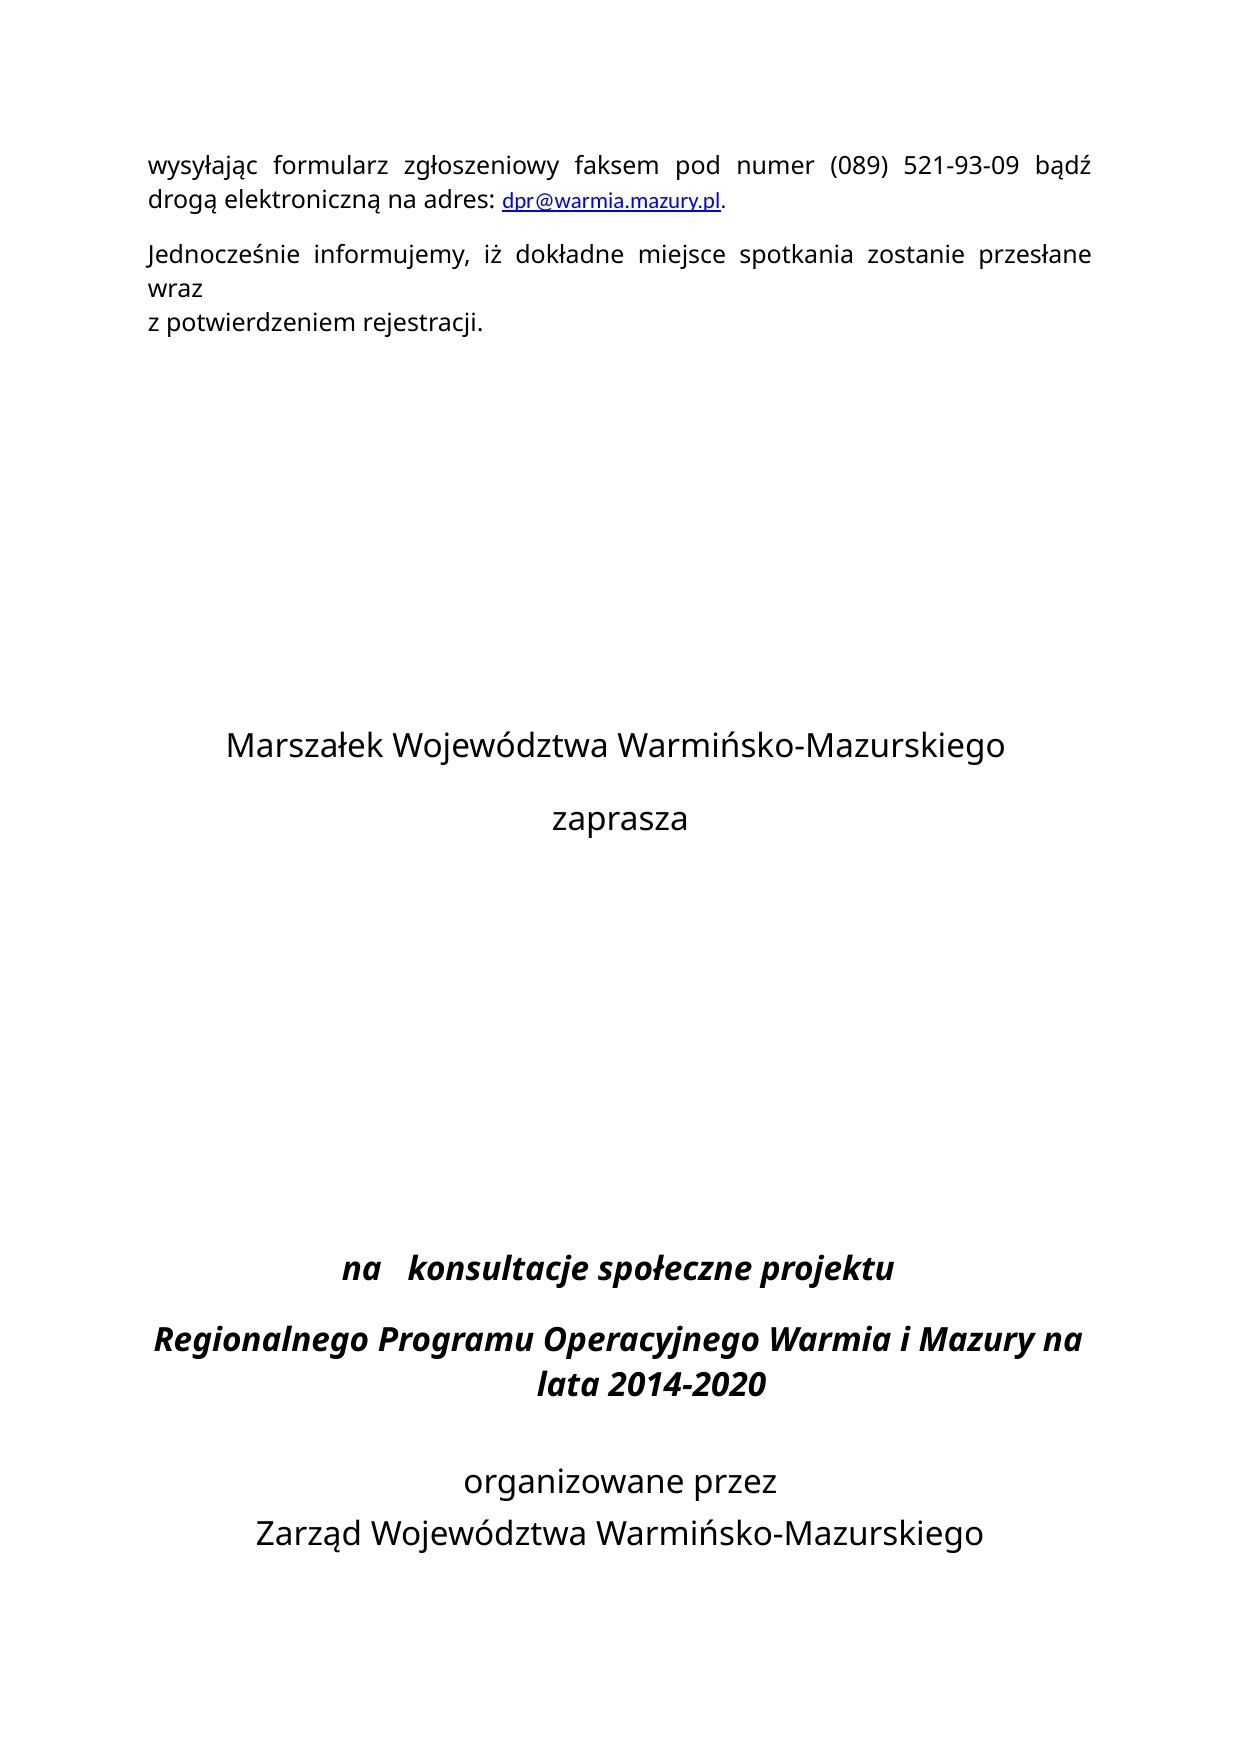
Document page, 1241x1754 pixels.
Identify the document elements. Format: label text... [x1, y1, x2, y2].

text organizowane przez [148, 1458, 1093, 1503]
text zaprasza [148, 794, 1093, 840]
text Zarząd Województwa Warmińsko-Mazurskiego [148, 1510, 1093, 1556]
text Jednocześnie informujemy, iż dokładne miejsce spotkania zostanie przesłane wraz z potwierdzeniem rejestracji. [148, 237, 1093, 339]
text wysyłając formularz zgłoszeniowy faksem pod numer (089) 521-93-09 bądź drogą elektroniczną na adres: dpr@warmia.mazury.pl. [148, 148, 1093, 216]
text Marszałek Województwa Warmińsko-Mazurskiego [148, 721, 1093, 767]
subtitle Regionalnego Programu Operacyjnego Warmia i Mazury na lata 2014-2020 [148, 1316, 1093, 1407]
subtitle na konsultacje społeczne projektu [148, 1245, 1093, 1290]
